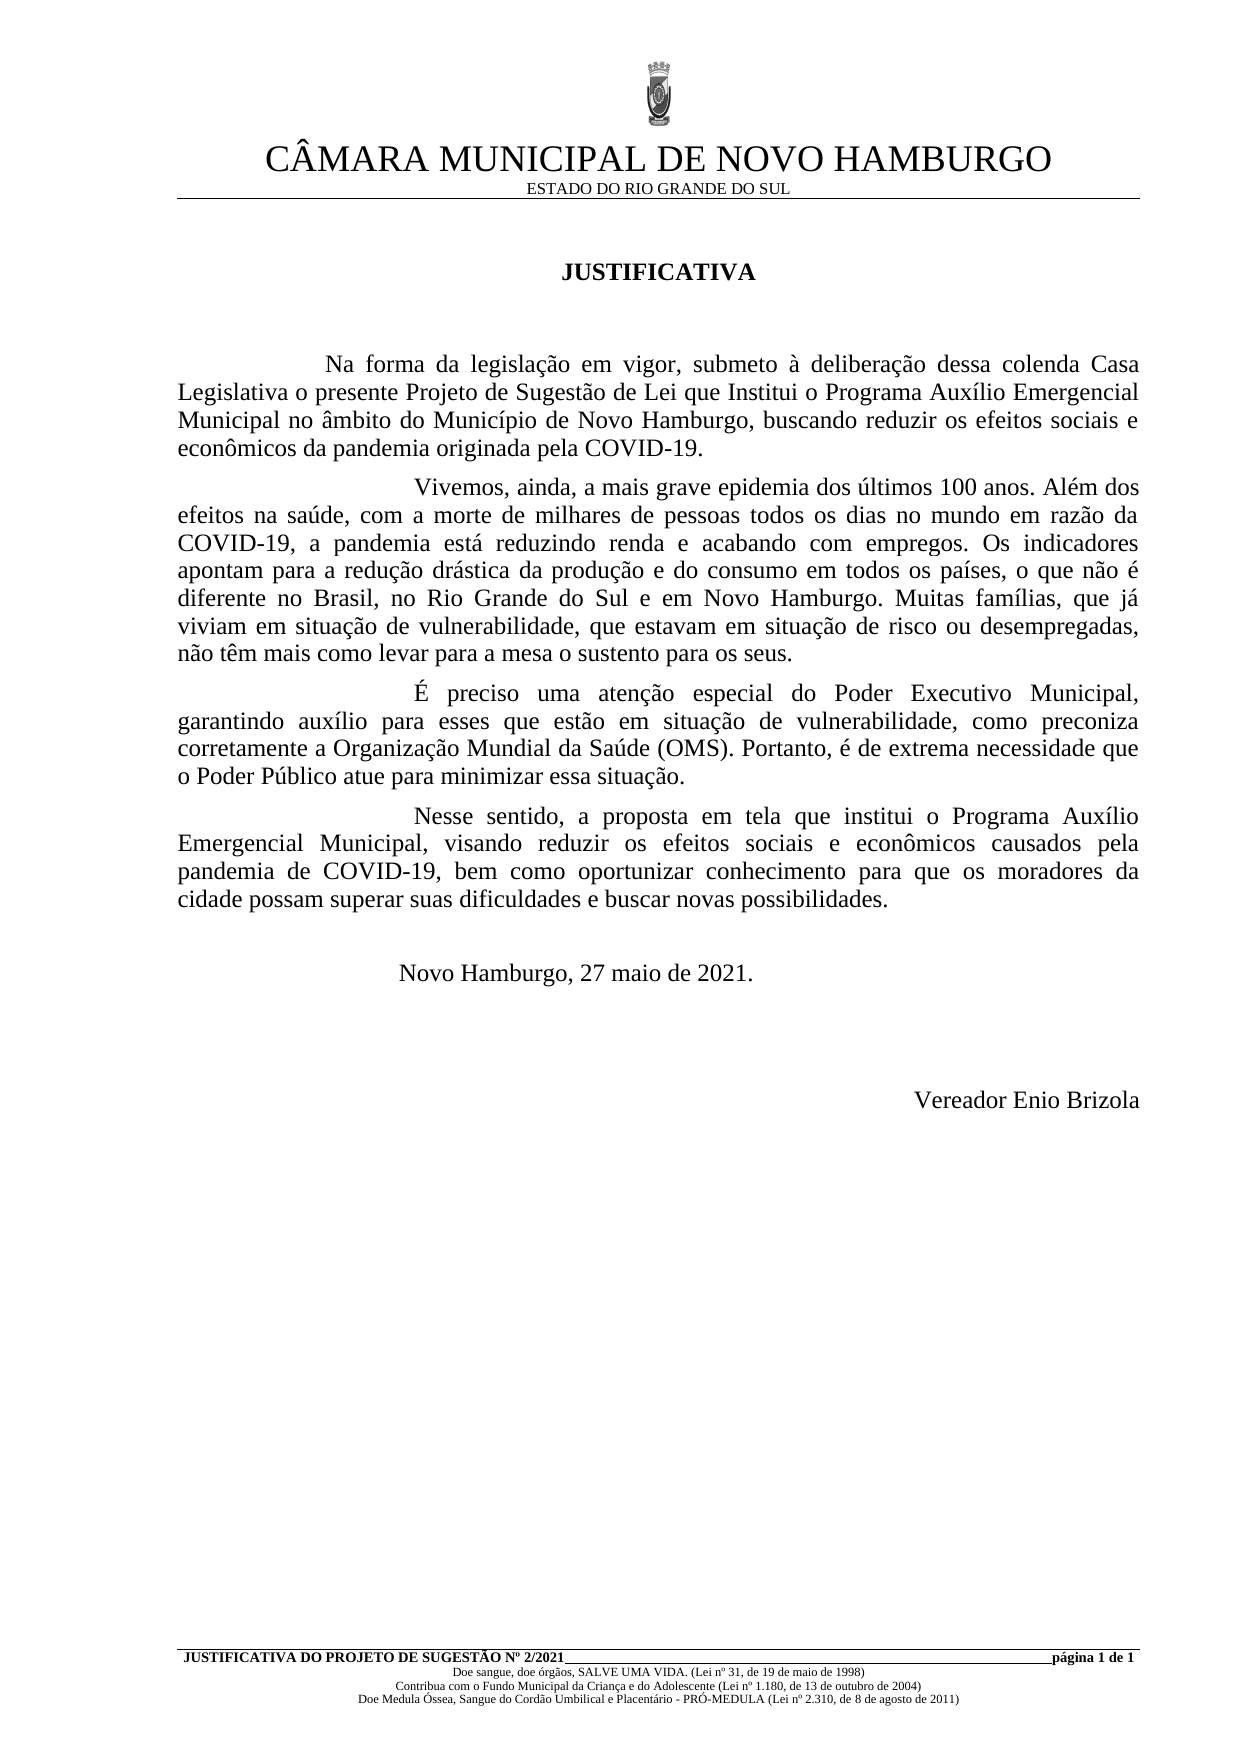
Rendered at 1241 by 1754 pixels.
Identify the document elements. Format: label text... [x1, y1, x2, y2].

text Nesse sentido, a proposta em tela que institui o Programa Auxílio Emergencial Municipal, visando reduzir os efeitos sociais e econômicos causados pela pandemia de COVID-19, bem como oportunizar conhecimento para que os moradores da cidade possam superar suas dificuldades e buscar novas possibilidades. [177, 802, 1140, 913]
text JUSTIFICATIVA [177, 258, 1140, 286]
text Vivemos, ainda, a mais grave epidemia dos últimos 100 anos. Além dos efeitos na saúde, com a morte de milhares de pessoas todos os dias no mundo em razão da COVID-19, a pandemia está reduzindo renda e acabando com empregos. Os indicadores apontam para a redução drástica da produção e do consumo em todos os países, o que não é diferente no Brasil, no Rio Grande do Sul e em Novo Hamburgo. Muitas famílias, que já viviam em situação de vulnerabilidade, que estavam em situação de risco ou desempregadas, não têm mais como levar para a mesa o sustento para os seus. [177, 473, 1140, 667]
text Na forma da legislação em vigor, submeto à deliberação dessa colenda Casa Legislativa o presente Projeto de Sugestão de Lei que Institui o Programa Auxílio Emergencial Municipal no âmbito do Município de Novo Hamburgo, buscando reduzir os efeitos sociais e econômicos da pandemia originada pela COVID-19. [177, 351, 1140, 461]
text Novo Hamburgo, 27 maio de 2021. [177, 959, 1140, 987]
text É preciso uma atenção especial do Poder Executivo Municipal, garantindo auxílio para esses que estão em situação de vulnerabilidade, como preconiza corretamente a Organização Mundial da Saúde (OMS). Portanto, é de extrema necessidade que o Poder Público atue para minimizar essa situação. [177, 679, 1140, 790]
text Vereador Enio Brizola [295, 1086, 1140, 1113]
